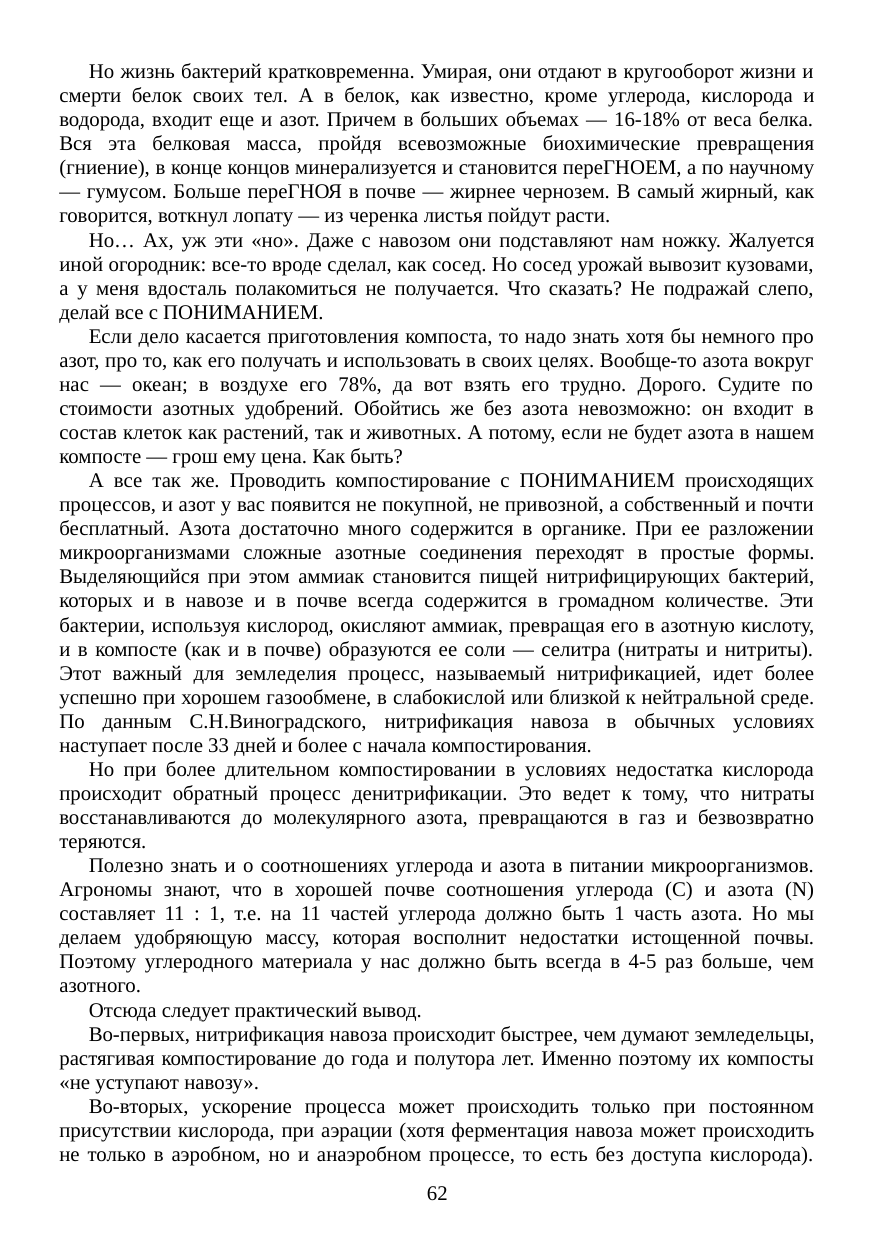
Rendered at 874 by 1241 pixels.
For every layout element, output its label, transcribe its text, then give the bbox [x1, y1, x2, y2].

text Если дело касается приготовления компоста, то надо знать хотя бы немного про азот, про то, как его получать и использовать в своих целях. Вообще-то азота вокруг нас — океан; в воздухе его 78%, да вот взять его трудно. Дорого. Судите по стоимости азотных удобрений. Обойтись же без азота невозможно: он входит в состав клеток как растений, так и животных. А потому, если не будет азота в нашем компосте — грош ему цена. Как быть? [59, 324, 815, 468]
text Во-вторых, ускорение процесса может происходить только при постоянном присутствии кислорода, при аэрации (хотя ферментация навоза может происходить не только в аэробном, но и анаэробном процессе, то есть без доступа кислорода). [59, 1094, 815, 1166]
text Но… Ах, уж эти «но». Даже с навозом они подставляют нам ножку. Жалуется иной огородник: все-то вроде сделал, как сосед. Но сосед урожай вывозит кузовами, а у меня вдосталь полакомиться не получается. Что сказать? Не подражай слепо, делай все с ПОНИМАНИЕМ. [59, 227, 815, 324]
text Полезно знать и о соотношениях углерода и азота в питании микроорганизмов. Агрономы знают, что в хорошей почве соотношения углерода (С) и азота (N) составляет 11 : 1, т.е. на 11 частей углерода должно быть 1 часть азота. Но мы делаем удобряющую массу, которая восполнит недостатки истощенной почвы. Поэтому углеродного материала у нас должно быть всегда в 4-5 раз больше, чем азотного. [59, 853, 815, 997]
text Но жизнь бактерий кратковременна. Умирая, они отдают в кругооборот жизни и смерти белок своих тел. А в белок, как известно, кроме углерода, кислорода и водорода, входит еще и азот. Причем в больших объемах — 16-18% от веса белка. Вся эта белковая масса, пройдя всевозможные биохимические превращения (гниение), в конце концов минерализуется и становится переГНОЕМ, а по научному — гумусом. Больше переГНОЯ в почве — жирнее чернозем. В самый жирный, как говорится, воткнул лопату — из черенка листья пойдут расти. [59, 59, 815, 227]
text Но при более длительном компостировании в условиях недостатка кислорода происходит обратный процесс денитрификации. Это ведет к тому, что нитраты восстанавливаются до молекулярного азота, превращаются в газ и безвозвратно теряются. [59, 757, 815, 853]
text Во-первых, нитрификация навоза происходит быстрее, чем думают земледельцы, растягивая компостирование до года и полутора лет. Именно поэтому их компосты «не уступают навозу». [59, 1022, 815, 1094]
text Отсюда следует практический вывод. [59, 997, 815, 1022]
text А все так же. Проводить компостирование с ПОНИМАНИЕМ происходящих процессов, и азот у вас появится не покупной, не привозной, а собственный и почти бесплатный. Азота достаточно много содержится в органике. При ее разложении микроорганизмами сложные азотные соединения переходят в простые формы. Выделяющийся при этом аммиак становится пищей нитрифицирующих бактерий, которых и в навозе и в почве всегда содержится в громадном количестве. Эти бактерии, используя кислород, окисляют аммиак, превращая его в азотную кислоту, и в компосте (как и в почве) образуются ее соли — селитра (нитраты и нитриты). Этот важный для земледелия процесс, называемый нитрификацией, идет более успешно при хорошем газообмене, в слабокислой или близкой к нейтральной среде. По данным С.Н.Виноградского, нитрификация навоза в обычных условиях наступает после 33 дней и более с начала компостирования. [59, 468, 815, 757]
